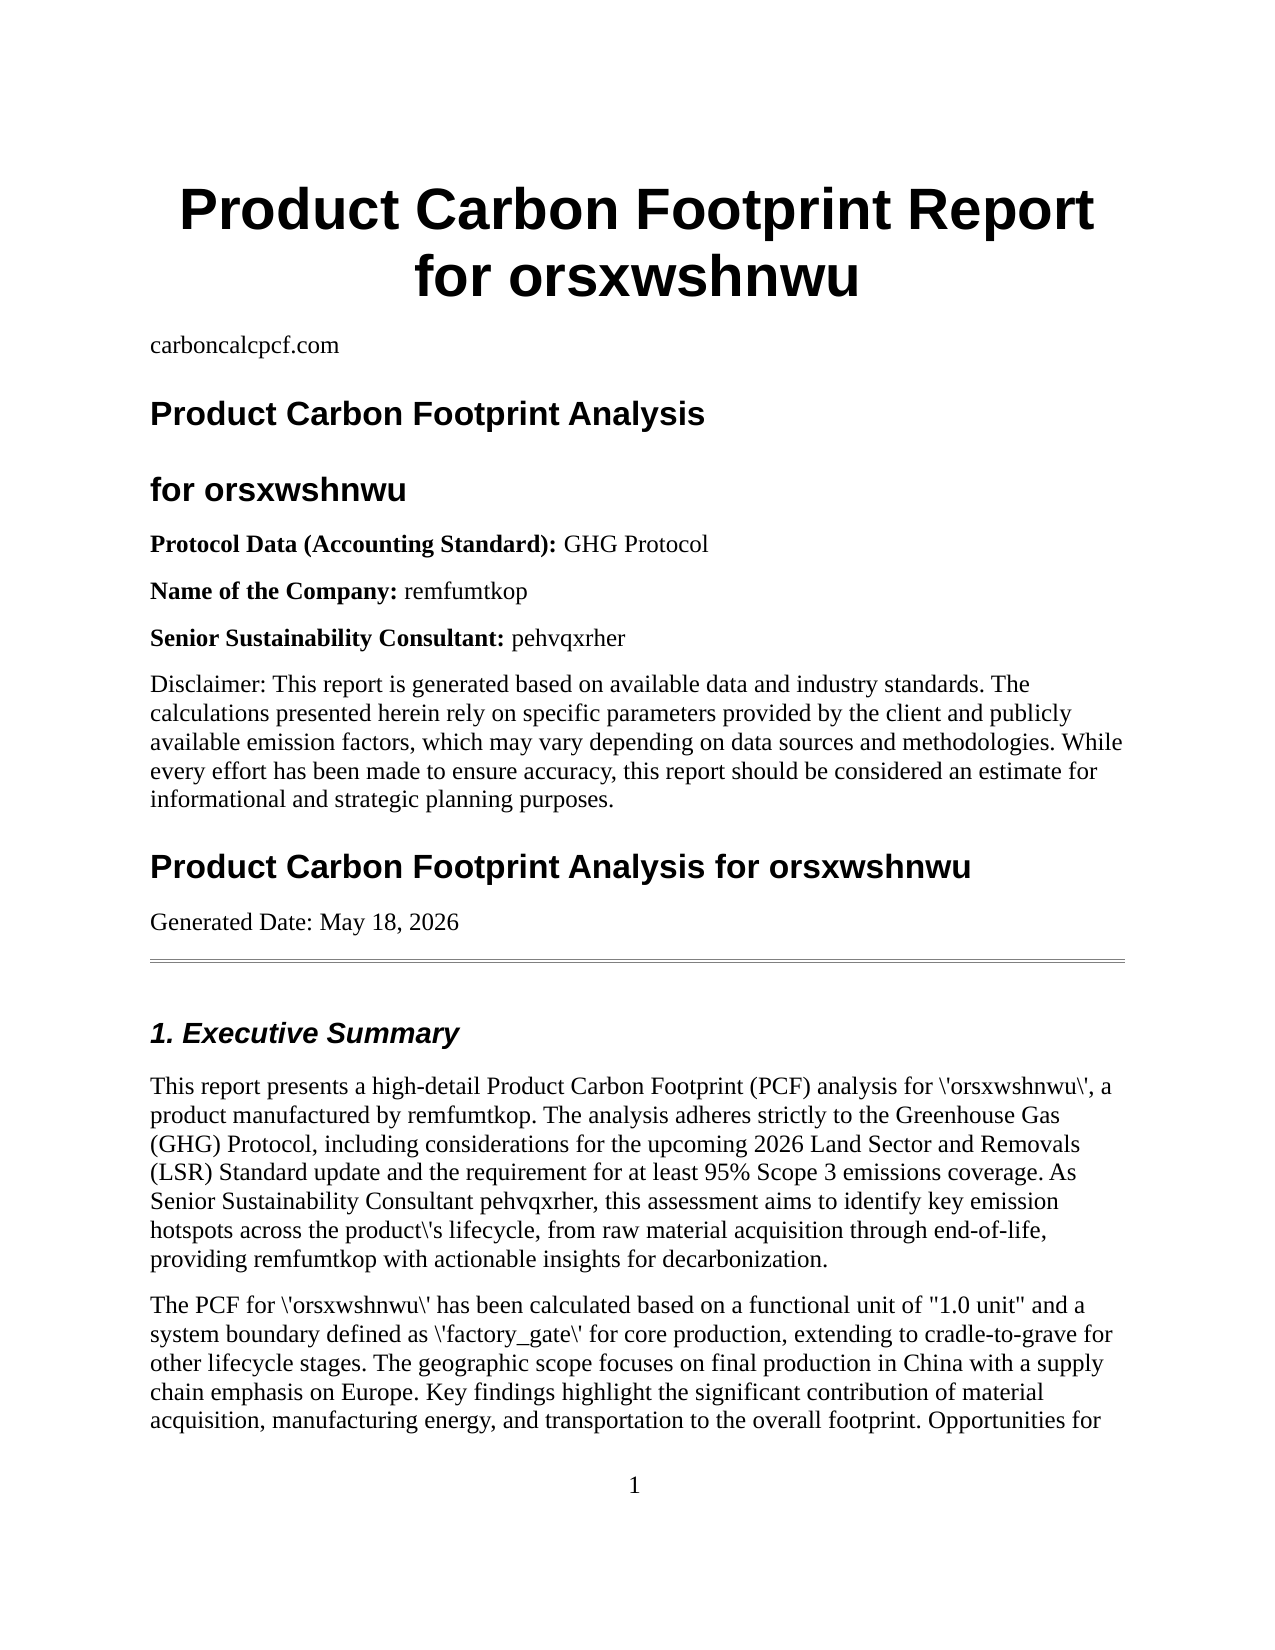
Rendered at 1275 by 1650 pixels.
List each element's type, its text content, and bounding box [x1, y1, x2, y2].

subtitle Product Carbon Footprint Analysis [150, 393, 1125, 432]
text Senior Sustainability Consultant: pehvqxrher [150, 623, 1125, 652]
text Generated Date: May 18, 2026 [150, 907, 1125, 936]
text This report presents a high-detail Product Carbon Footprint (PCF) analysis for \'orsxwshnwu\', a product manufactured by remfumtkop. The analysis adheres strictly to the Greenhouse Gas (GHG) Protocol, including considerations for the upcoming 2026 Land Sector and Removals (LSR) Standard update and the requirement for at least 95% Scope 3 emissions coverage. As Senior Sustainability Consultant pehvqxrher, this assessment aims to identify key emission hotspots across the product\'s lifecycle, from raw material acquisition through end-of-life, providing remfumtkop with actionable insights for decarbonization. [150, 1071, 1125, 1272]
text carboncalcpcf.com [150, 331, 1125, 359]
title Product Carbon Footprint Report for orsxwshnwu [150, 175, 1125, 309]
text Name of the Company: remfumtkop [150, 576, 1125, 605]
text Protocol Data (Accounting Standard): GHG Protocol [150, 529, 1125, 558]
text Disclaimer: This report is generated based on available data and industry standards. The calculations presented herein rely on specific parameters provided by the client and publicly available emission factors, which may vary depending on data sources and methodologies. While every effort has been made to ensure accuracy, this report should be considered an estimate for informational and strategic planning purposes. [150, 669, 1125, 813]
subtitle 1. Executive Summary [150, 1016, 1125, 1050]
subtitle for orsxwshnwu [150, 469, 1125, 508]
text The PCF for \'orsxwshnwu\' has been calculated based on a functional unit of "1.0 unit" and a system boundary defined as \'factory_gate\' for core production, extending to cradle-to-grave for other lifecycle stages. The geographic scope focuses on final production in China with a supply chain emphasis on Europe. Key findings highlight the significant contribution of material acquisition, manufacturing energy, and transportation to the overall footprint. Opportunities for [150, 1290, 1125, 1434]
subtitle Product Carbon Footprint Analysis for orsxwshnwu [150, 847, 1125, 886]
